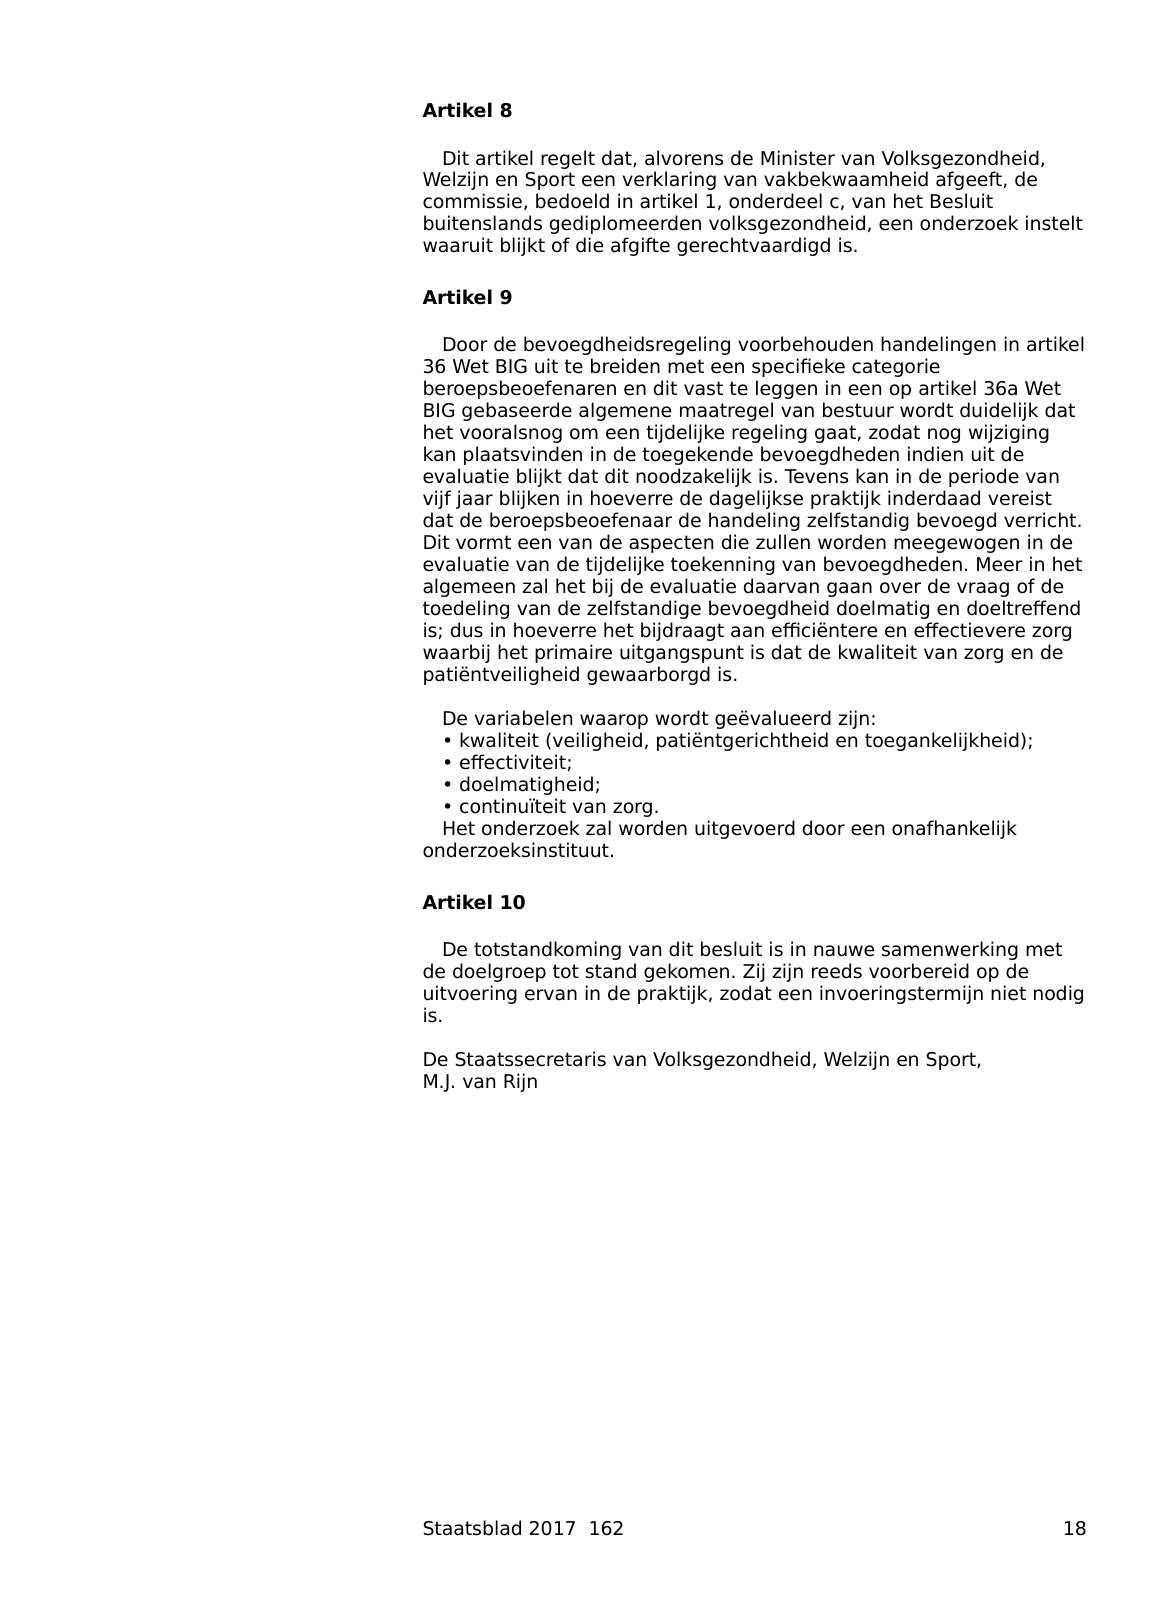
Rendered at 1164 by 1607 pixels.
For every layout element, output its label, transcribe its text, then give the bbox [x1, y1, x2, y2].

text Dit artikel regelt dat, alvorens de Minister van Volksgezondheid, Welzijn en Sport een verklaring van vakbekwaamheid afgeeft, de commissie, bedoeld in artikel 1, onderdeel c, van het Besluit buitenslands gediplomeerden volksgezondheid, een onderzoek instelt waaruit blijkt of die afgifte gerechtvaardigd is. [422, 147, 1087, 257]
text De totstandkoming van dit besluit is in nauwe samenwerking met de doelgroep tot stand gekomen. Zij zijn reeds voorbereid op de uitvoering ervan in de praktijk, zodat een invoeringstermijn niet nodig is. [422, 939, 1087, 1027]
text De variabelen waarop wordt geëvalueerd zijn: [422, 708, 1087, 730]
subtitle Artikel 8 [422, 100, 1087, 122]
subtitle Artikel 9 [422, 287, 1087, 309]
text • continuïteit van zorg. [422, 796, 1087, 818]
text • effectiviteit; [422, 752, 1087, 774]
text • kwaliteit (veiligheid, patiëntgerichtheid en toegankelijkheid); [422, 730, 1087, 752]
subtitle Artikel 10 [422, 892, 1087, 914]
text De Staatssecretaris van Volksgezondheid, Welzijn en Sport, M.J. van Rijn [422, 1049, 1087, 1093]
text Door de bevoegdheidsregeling voorbehouden handelingen in artikel 36 Wet BIG uit te breiden met een specifieke categorie beroepsbeoefenaren en dit vast te leggen in een op artikel 36a Wet BIG gebaseerde algemene maatregel van bestuur wordt duidelijk dat het vooralsnog om een tijdelijke regeling gaat, zodat nog wijziging kan plaatsvinden in de toegekende bevoegdheden indien uit de evaluatie blijkt dat dit noodzakelijk is. Tevens kan in de periode van vijf jaar blijken in hoeverre de dagelijkse praktijk inderdaad vereist dat de beroepsbeoefenaar de handeling zelfstandig bevoegd verricht. Dit vormt een van de aspecten die zullen worden meegewogen in de evaluatie van de tijdelijke toekenning van bevoegdheden. Meer in het algemeen zal het bij de evaluatie daarvan gaan over de vraag of de toedeling van de zelfstandige bevoegdheid doelmatig en doeltreffend is; dus in hoeverre het bijdraagt aan efficiëntere en effectievere zorg waarbij het primaire uitgangspunt is dat de kwaliteit van zorg en de patiëntveiligheid gewaarborgd is. [422, 334, 1087, 686]
text • doelmatigheid; [422, 774, 1087, 796]
text Het onderzoek zal worden uitgevoerd door een onafhankelijk onderzoeksinstituut. [422, 818, 1087, 862]
